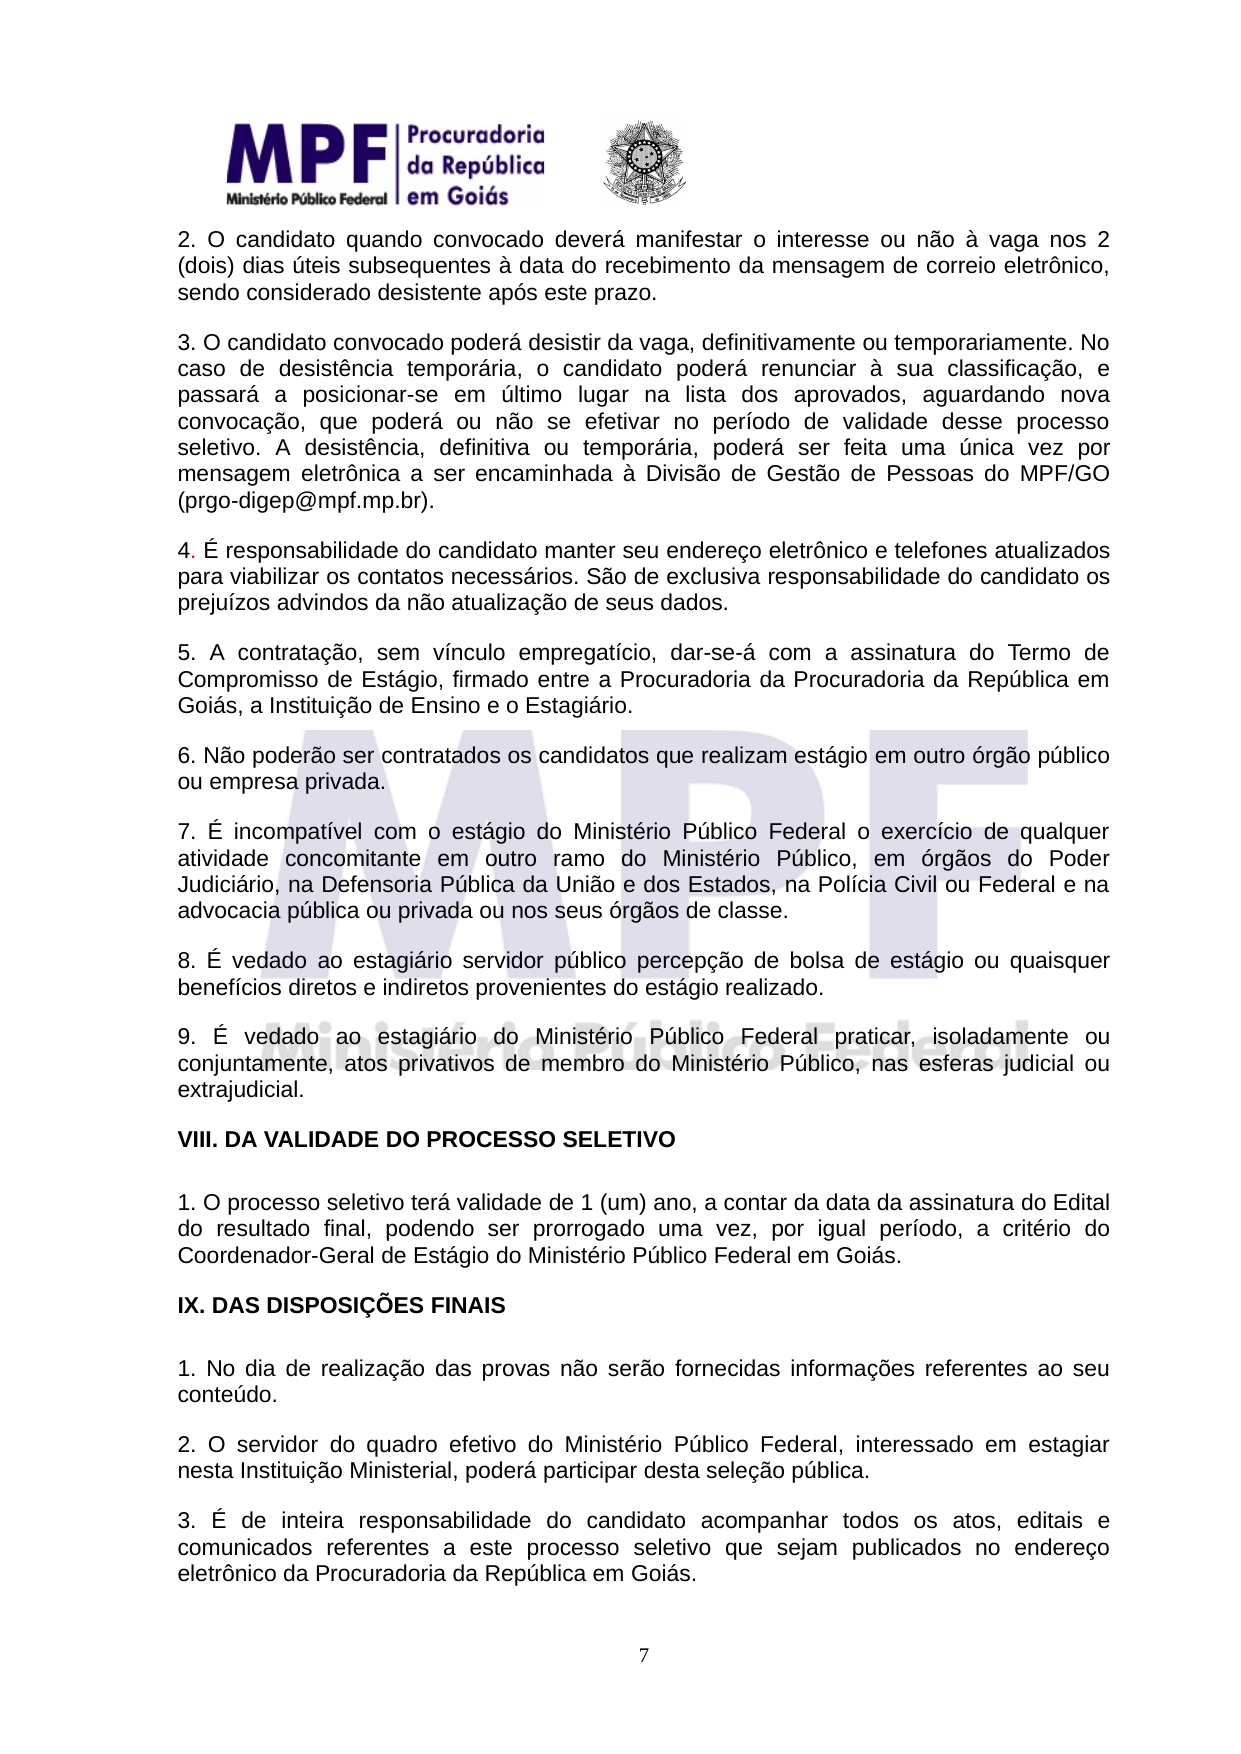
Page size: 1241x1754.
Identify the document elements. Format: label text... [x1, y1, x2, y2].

picture [260, 794, 1028, 818]
text 4. É responsabilidade do candidato manter seu endereço eletrônico e telefones atualizados para viabilizar os contatos necessários. São de exclusiva responsabilidade do candidato os prejuízos advindos da não atualização de seus dados. [177, 537, 1110, 616]
text VIII. DA VALIDADE DO PROCESSO SELETIVO [177, 1126, 1110, 1152]
text 7. É incompatível com o estágio do Ministério Público Federal o exercício de qualquer atividade concomitante em outro ramo do Ministério Público, em órgãos do Poder Judiciário, na Defensoria Pública da União e dos Estados, na Polícia Civil ou Federal e na advocacia pública ou privada ou nos seus órgãos de classe. [177, 818, 1110, 923]
picture [260, 1000, 1028, 1023]
text 1. No dia de realização das provas não serão fornecidas informações referentes ao seu conteúdo. [177, 1354, 1110, 1407]
text 3. É de inteira responsabilidade do candidato acompanhar todos os atos, editais e comunicados referentes a este processo seletivo que sejam publicados no endereço eletrônico da Procuradoria da República em Goiás. [177, 1507, 1110, 1586]
text 1. O processo seletivo terá validade de 1 (um) ano, a contar da data da assinatura do Edital do resultado final, podendo ser prorrogado uma vez, por igual período, a critério do Coordenador-Geral de Estágio do Ministério Público Federal em Goiás. [177, 1189, 1110, 1268]
picture [226, 123, 545, 206]
text IX. DAS DISPOSIÇÕES FINAIS [177, 1292, 1110, 1318]
picture [260, 730, 1028, 742]
picture [600, 115, 687, 205]
text 2. O servidor do quadro efetivo do Ministério Público Federal, interessado em estagiar nesta Instituição Ministerial, poderá participar desta seleção pública. [177, 1431, 1110, 1483]
text 2. O candidato quando convocado deverá manifestar o interesse ou não à vaga nos 2 (dois) dias úteis subsequentes à data do recebimento da mensagem de correio eletrônico, sendo considerado desistente após este prazo. [177, 226, 1110, 305]
picture [260, 923, 1028, 947]
text 3. O candidato convocado poderá desistir da vaga, definitivamente ou temporariamente. No caso de desistência temporária, o candidato poderá renunciar à sua classificação, e passará a posicionar-se em último lugar na lista dos aprovados, aguardando nova convocação, que poderá ou não se efetivar no período de validade desse processo seletivo. A desistência, definitiva ou temporária, poderá ser feita uma única vez por mensagem eletrônica a ser encaminhada à Divisão de Gestão de Pessoas do MPF/GO (prgo-digep@mpf.mp.br). [177, 329, 1110, 513]
text 5. A contratação, sem vínculo empregatício, dar-se-á com a assinatura do Termo de Compromisso de Estágio, firmado entre a Procuradoria da Procuradoria da República em Goiás, a Instituição de Ensino e o Estagiário. [177, 639, 1110, 718]
text 8. É vedado ao estagiário servidor público percepção de bolsa de estágio ou quaisquer benefícios diretos e indiretos provenientes do estágio realizado. [177, 947, 1110, 1000]
text 9. É vedado ao estagiário do Ministério Público Federal praticar, isoladamente ou conjuntamente, atos privativos de membro do Ministério Público, nas esferas judicial ou extrajudicial. [177, 1023, 1110, 1102]
text 6. Não poderão ser contratados os candidatos que realizam estágio em outro órgão público ou empresa privada. [177, 742, 1110, 794]
